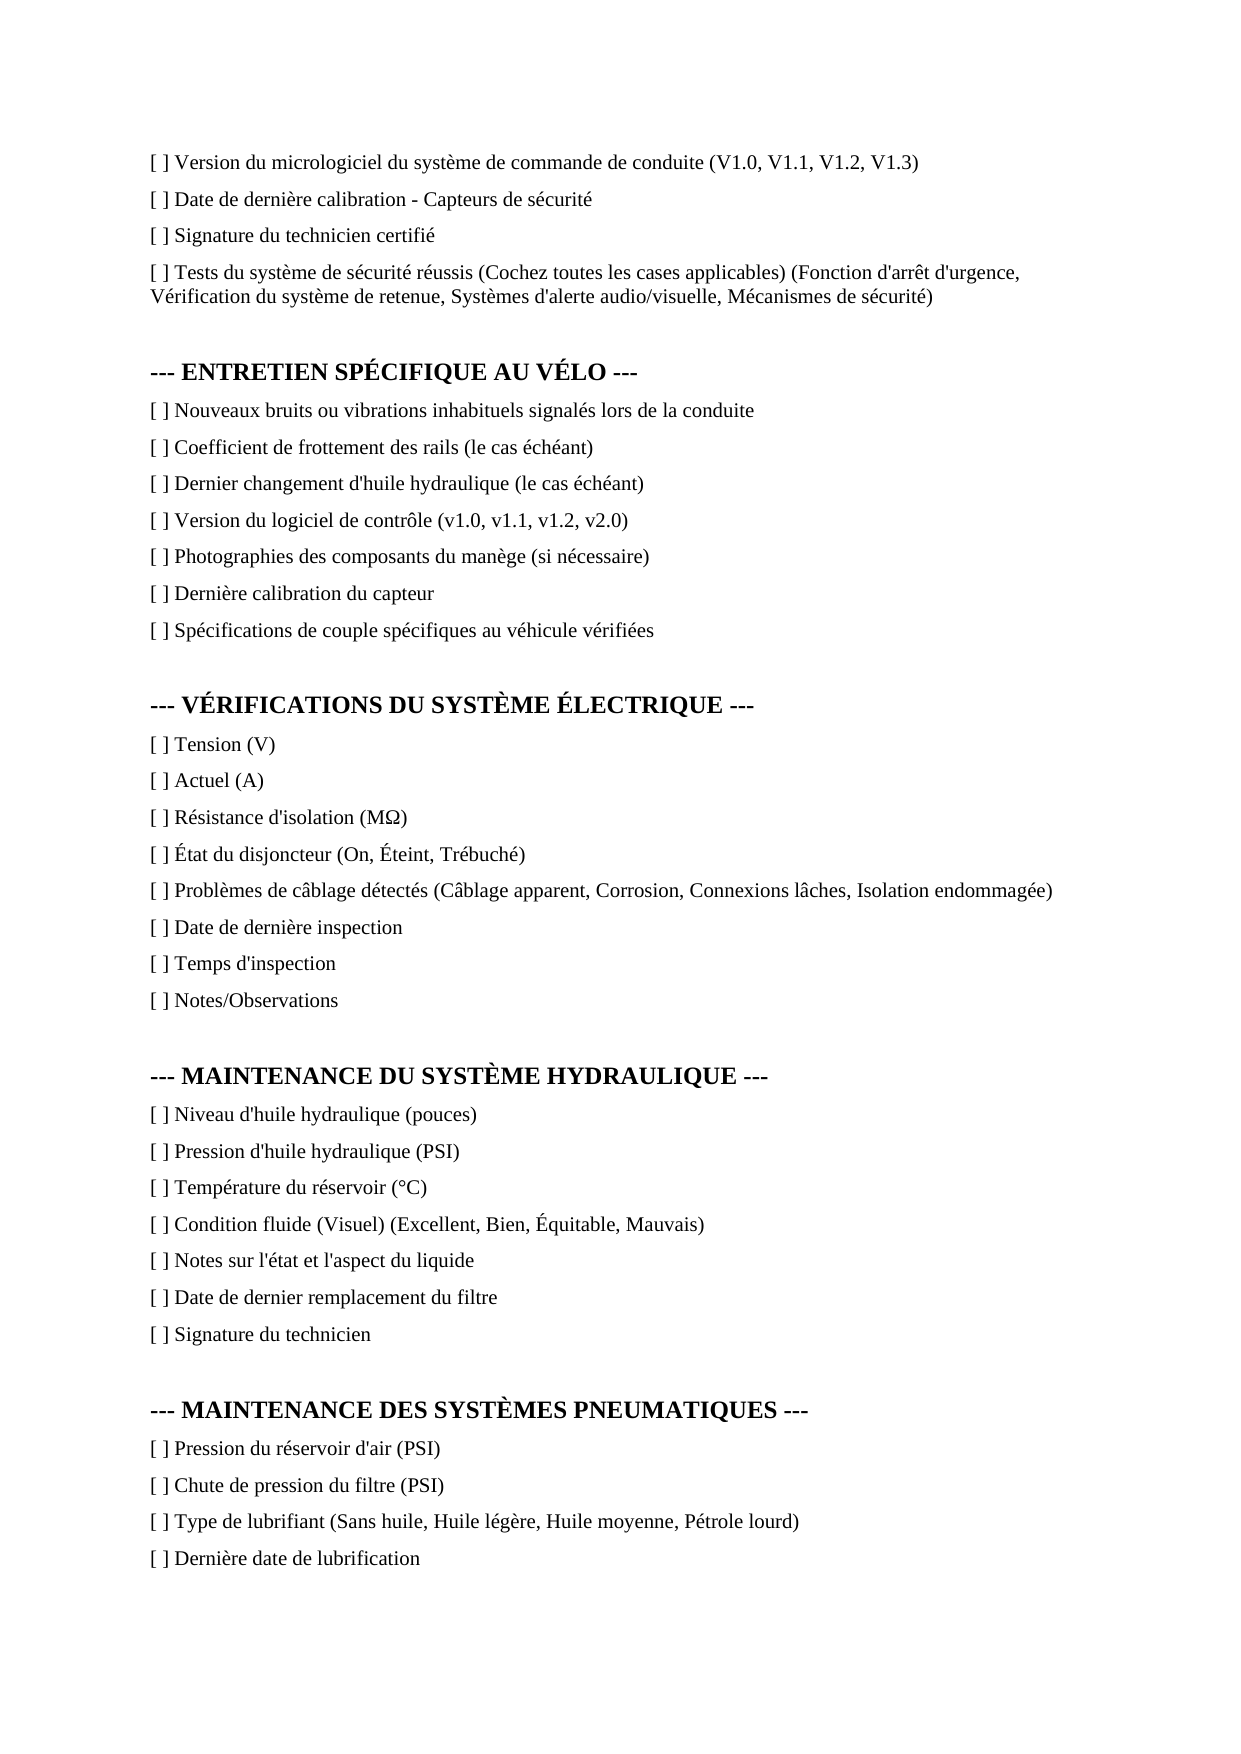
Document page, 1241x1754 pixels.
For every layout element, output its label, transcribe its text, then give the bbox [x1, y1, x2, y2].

text [ ] Version du micrologiciel du système de commande de conduite (V1.0, V1.1, V1.2, V1.3) [150, 150, 1090, 174]
text --- ENTRETIEN SPÉCIFIQUE AU VÉLO --- [150, 357, 1090, 386]
text [ ] Date de dernière inspection [150, 915, 1090, 939]
text [ ] Nouveaux bruits ou vibrations inhabituels signalés lors de la conduite [150, 398, 1090, 422]
text [ ] Version du logiciel de contrôle (v1.0, v1.1, v1.2, v2.0) [150, 508, 1090, 532]
text [ ] Notes sur l'état et l'aspect du liquide [150, 1248, 1090, 1272]
text [ ] Chute de pression du filtre (PSI) [150, 1472, 1090, 1497]
text [ ] État du disjoncteur (On, Éteint, Trébuché) [150, 842, 1090, 866]
text [ ] Dernière calibration du capteur [150, 581, 1090, 605]
text [ ] Type de lubrifiant (Sans huile, Huile légère, Huile moyenne, Pétrole lourd) [150, 1509, 1090, 1533]
text --- VÉRIFICATIONS DU SYSTÈME ÉLECTRIQUE --- [150, 691, 1090, 719]
text [ ] Problèmes de câblage détectés (Câblage apparent, Corrosion, Connexions lâches, Isolation endommagée) [150, 878, 1090, 902]
text [ ] Pression du réservoir d'air (PSI) [150, 1436, 1090, 1460]
text [ ] Temps d'inspection [150, 951, 1090, 975]
text [ ] Photographies des composants du manège (si nécessaire) [150, 544, 1090, 568]
text [ ] Actuel (A) [150, 768, 1090, 792]
text --- MAINTENANCE DU SYSTÈME HYDRAULIQUE --- [150, 1061, 1090, 1090]
text [ ] Signature du technicien [150, 1322, 1090, 1346]
text [ ] Température du réservoir (°C) [150, 1175, 1090, 1199]
text [ ] Coefficient de frottement des rails (le cas échéant) [150, 435, 1090, 459]
text [ ] Résistance d'isolation (MΩ) [150, 805, 1090, 829]
text [ ] Notes/Observations [150, 988, 1090, 1012]
text [ ] Date de dernier remplacement du filtre [150, 1285, 1090, 1309]
text [ ] Tension (V) [150, 732, 1090, 756]
text [ ] Pression d'huile hydraulique (PSI) [150, 1139, 1090, 1163]
text [ ] Dernière date de lubrification [150, 1546, 1090, 1570]
text [ ] Niveau d'huile hydraulique (pouces) [150, 1102, 1090, 1126]
text [ ] Condition fluide (Visuel) (Excellent, Bien, Équitable, Mauvais) [150, 1212, 1090, 1236]
text [ ] Dernier changement d'huile hydraulique (le cas échéant) [150, 471, 1090, 495]
text [ ] Signature du technicien certifié [150, 223, 1090, 247]
text --- MAINTENANCE DES SYSTÈMES PNEUMATIQUES --- [150, 1395, 1090, 1423]
text [ ] Tests du système de sécurité réussis (Cochez toutes les cases applicables) (Fonction d'arrêt d'urgence, Vérification du système de retenue, Systèmes d'alerte audio/visuelle, Mécanismes de sécurité) [150, 260, 1090, 308]
text [ ] Spécifications de couple spécifiques au véhicule vérifiées [150, 617, 1090, 642]
text [ ] Date de dernière calibration - Capteurs de sécurité [150, 187, 1090, 211]
